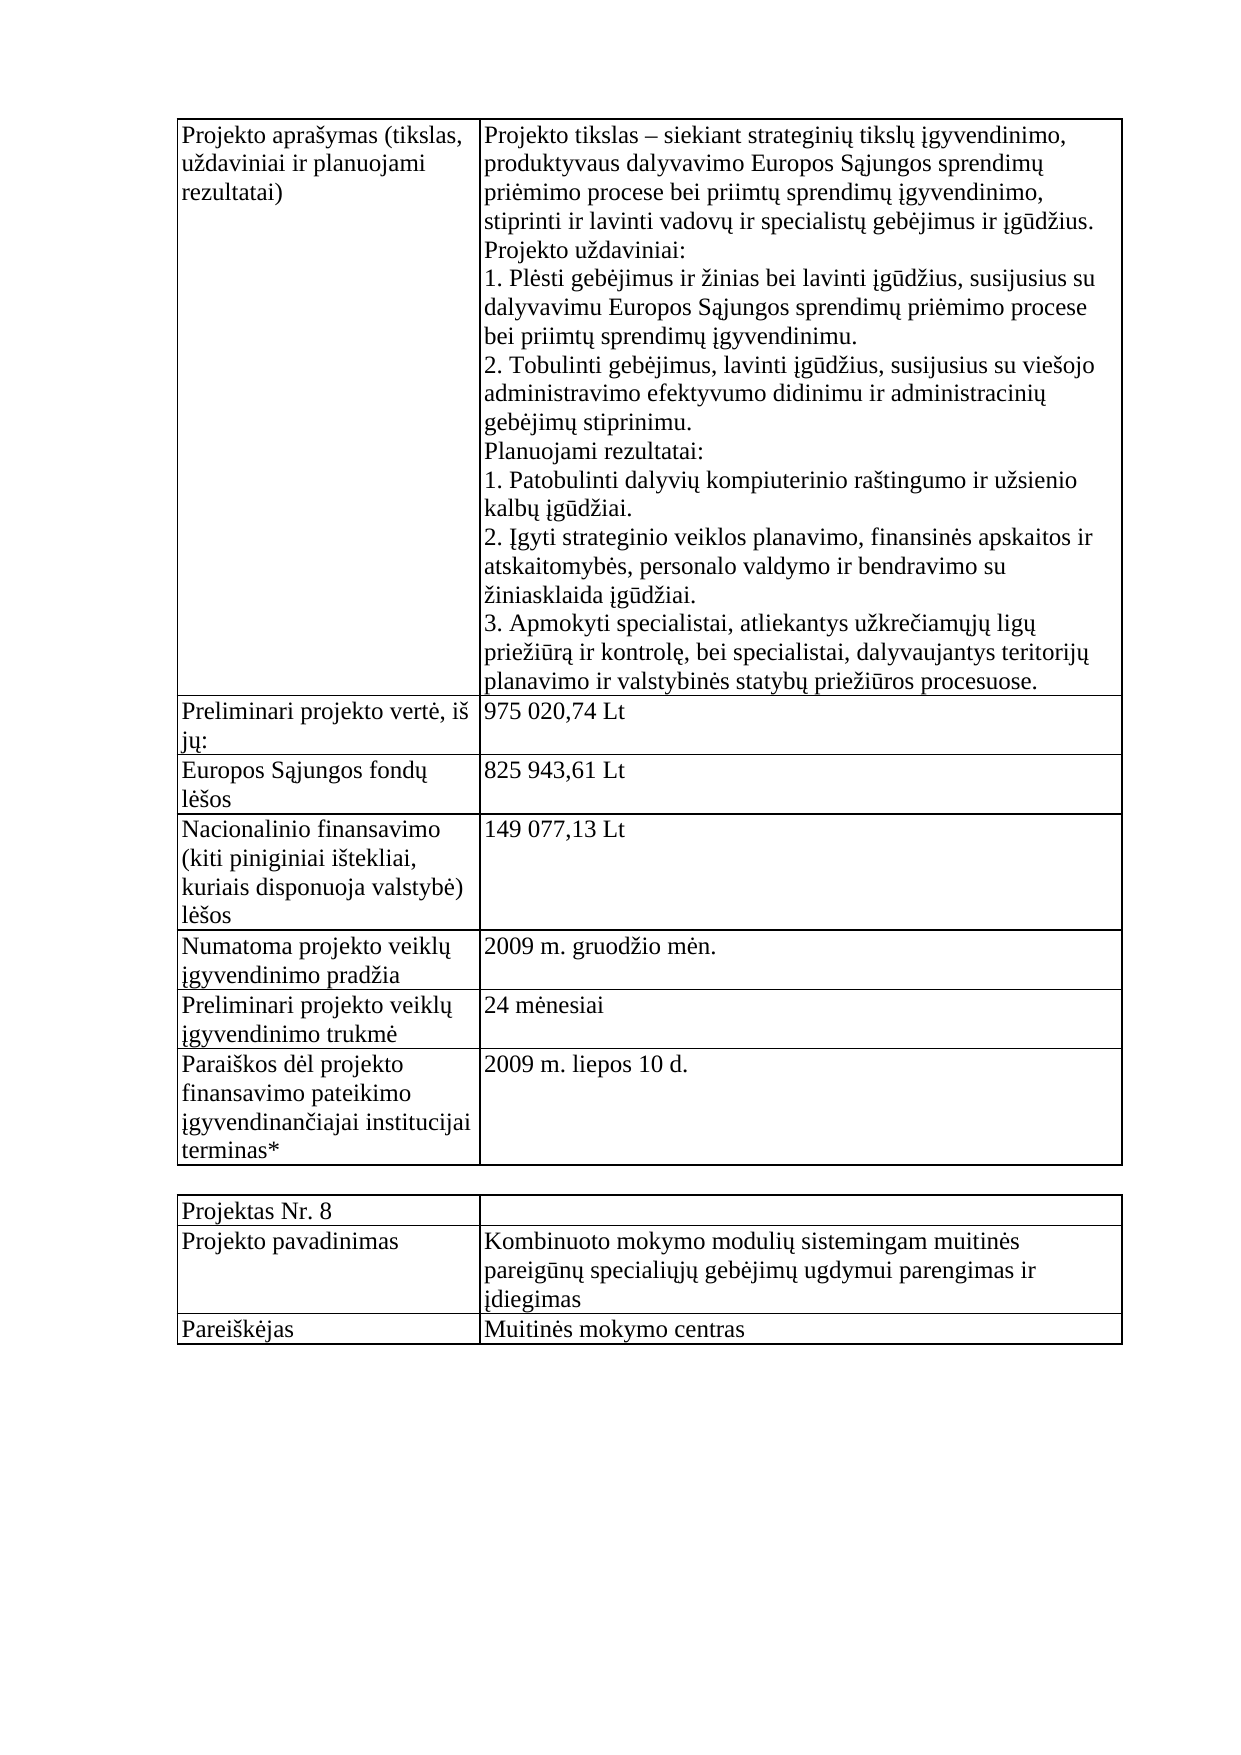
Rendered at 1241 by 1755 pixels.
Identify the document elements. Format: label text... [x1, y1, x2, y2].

table_cell Projekto aprašymas (tikslas, uždaviniai ir planuojami rezultatai) [178, 120, 479, 695]
table_cell Preliminari projekto veiklų įgyvendinimo trukmė [178, 990, 479, 1047]
table_cell Pareiškėjas [178, 1314, 479, 1343]
table_cell Projekto tikslas – siekiant strateginių tikslų įgyvendinimo, produktyvaus dalyvavimo Europos Sąjungos sprendimų priėmimo procese bei priimtų sprendimų įgyvendinimo, stiprinti ir lavinti vadovų ir specialistų gebėjimus ir įgūdžius. Projekto uždaviniai: 1. Plėsti gebėjimus ir žinias bei lavinti įgūdžius, susijusius su dalyvavimu Europos Sąjungos sprendimų priėmimo procese bei priimtų sprendimų įgyvendinimu. 2. Tobulinti gebėjimus, lavinti įgūdžius, susijusius su viešojo administravimo efektyvumo didinimu ir administracinių gebėjimų stiprinimu. Planuojami rezultatai: 1. Patobulinti dalyvių kompiuterinio raštingumo ir užsienio kalbų įgūdžiai. 2. Įgyti strateginio veiklos planavimo, finansinės apskaitos ir atskaitomybės, personalo valdymo ir bendravimo su žiniasklaida įgūdžiai. 3. Apmokyti specialistai, atliekantys užkrečiamųjų ligų priežiūrą ir kontrolę, bei specialistai, dalyvaujantys teritorijų planavimo ir valstybinės statybų priežiūros procesuose. [481, 120, 1121, 695]
table_cell Preliminari projekto vertė, iš jų: [178, 696, 479, 754]
table_cell Nacionalinio finansavimo (kiti piniginiai ištekliai, kuriais disponuoja valstybė) lėšos [178, 815, 479, 929]
table_cell Paraiškos dėl projekto finansavimo pateikimo įgyvendinančiajai institucijai terminas* [178, 1049, 479, 1164]
table_header Projektas Nr. 8 [178, 1196, 479, 1225]
table_cell Europos Sąjungos fondų lėšos [178, 755, 479, 813]
table_cell Kombinuoto mokymo modulių sistemingam muitinės pareigūnų specialiųjų gebėjimų ugdymui parengimas ir įdiegimas [481, 1226, 1121, 1312]
table_header [481, 1196, 1121, 1225]
table_cell 149 077,13 Lt [481, 815, 1121, 929]
table_cell 24 mėnesiai [481, 990, 1121, 1047]
table_cell 2009 m. gruodžio mėn. [481, 931, 1121, 988]
table_cell 975 020,74 Lt [481, 696, 1121, 754]
table_cell Muitinės mokymo centras [481, 1314, 1121, 1343]
table_cell 825 943,61 Lt [481, 755, 1121, 813]
table_cell Numatoma projekto veiklų įgyvendinimo pradžia [178, 931, 479, 988]
table_cell Projekto pavadinimas [178, 1226, 479, 1312]
table_cell 2009 m. liepos 10 d. [481, 1049, 1121, 1164]
